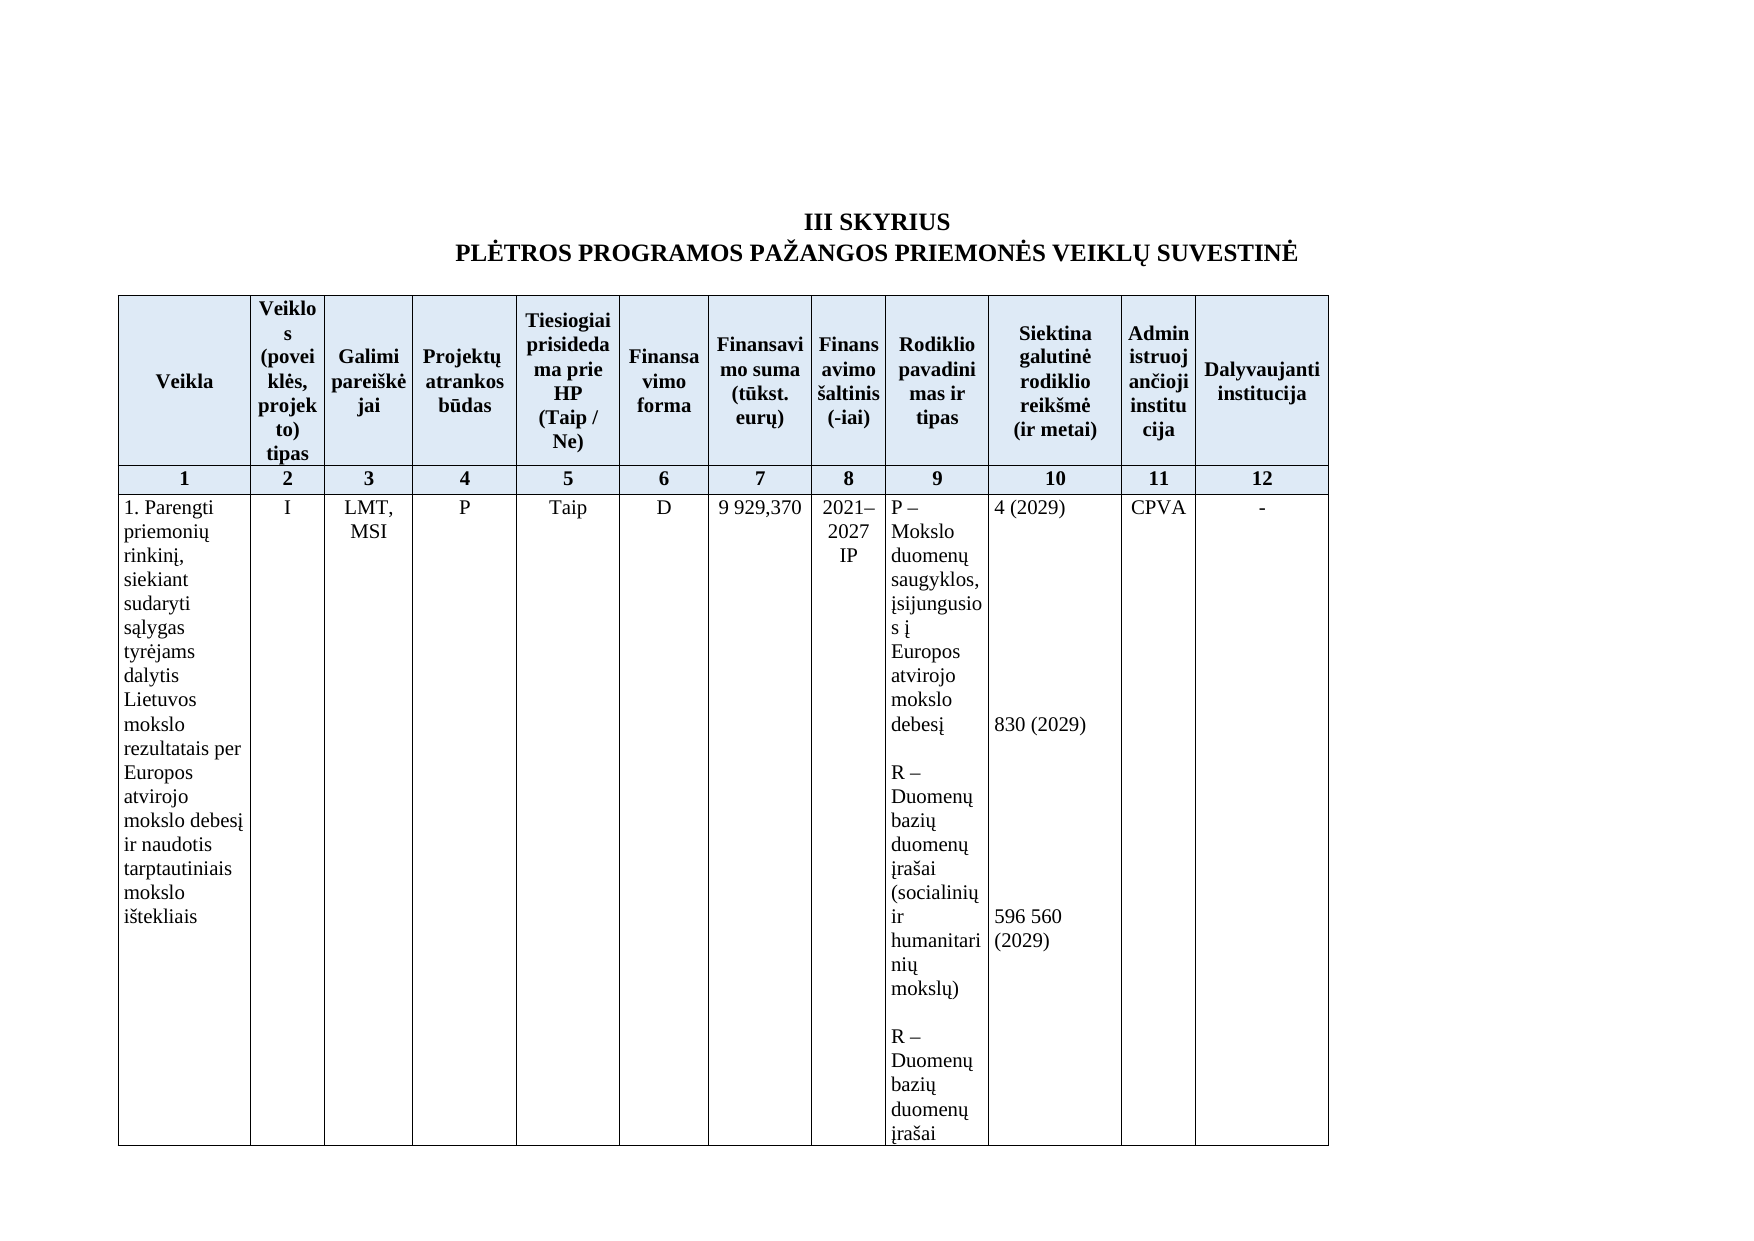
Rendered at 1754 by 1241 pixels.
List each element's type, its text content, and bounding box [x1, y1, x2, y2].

table_header Galimi pareiškėjai [325, 296, 412, 465]
table_cell 10 [989, 466, 1121, 494]
table_cell 2 [251, 466, 324, 494]
table_cell 6 [620, 466, 708, 494]
table_header Projektų atrankos būdas [413, 296, 516, 465]
table_cell LMT, MSI [325, 495, 412, 1144]
table_cell 8 [812, 466, 885, 494]
table_header Tiesiogiai prisidedama prie HP (Taip / Ne) [517, 296, 619, 465]
table_cell 1 [119, 466, 250, 494]
table_cell 4 (2029) 830 (2029) 596 560 (2029) [989, 495, 1121, 1144]
table_cell P – Mokslo duomenų saugyklos, įsijungusios į Europos atvirojo mokslo debesį R – Duomenų bazių duomenų įrašai (socialinių ir humanitarinių mokslų) R – Duomenų bazių duomenų įrašai [886, 495, 988, 1144]
table_header Administruojančioji institucija [1122, 296, 1195, 465]
table_header Veikla [119, 296, 250, 465]
table_cell 2021–2027 IP [812, 495, 885, 1144]
table_cell CPVA [1122, 495, 1195, 1144]
table_header Dalyvaujanti institucija [1196, 296, 1328, 465]
table_cell 4 [413, 466, 516, 494]
table_cell 7 [709, 466, 811, 494]
table_cell I [251, 495, 324, 1144]
table_cell - [1196, 495, 1328, 1144]
table_cell 12 [1196, 466, 1328, 494]
table_header Finansavimo forma [620, 296, 708, 465]
table_cell P [413, 495, 516, 1144]
table_cell 11 [1122, 466, 1195, 494]
table_cell 1. Parengti priemonių rinkinį, siekiant sudaryti sąlygas tyrėjams dalytis Lietuvos mokslo rezultatais per Europos atvirojo mokslo debesį ir naudotis tarptautiniais mokslo ištekliais [119, 495, 250, 1144]
table_cell 9 [886, 466, 988, 494]
table_header Rodiklio pavadinimas ir tipas [886, 296, 988, 465]
table_header Finansavimo šaltinis (-iai) [812, 296, 885, 465]
text III SKYRIUS [118, 207, 1636, 235]
table_header Siektina galutinė rodiklio reikšmė (ir metai) [989, 296, 1121, 465]
text PLĖTROS PROGRAMOS PAŽANGOS PRIEMONĖS VEIKLŲ SUVESTINĖ [118, 238, 1636, 267]
table_cell Taip [517, 495, 619, 1144]
table_cell 5 [517, 466, 619, 494]
table_cell 3 [325, 466, 412, 494]
table_header Finansavimo suma (tūkst. eurų) [709, 296, 811, 465]
table_cell D [620, 495, 708, 1144]
table_cell 9 929,370 [709, 495, 811, 1144]
table_header Veiklos (poveiklės, projekto) tipas [251, 296, 324, 465]
